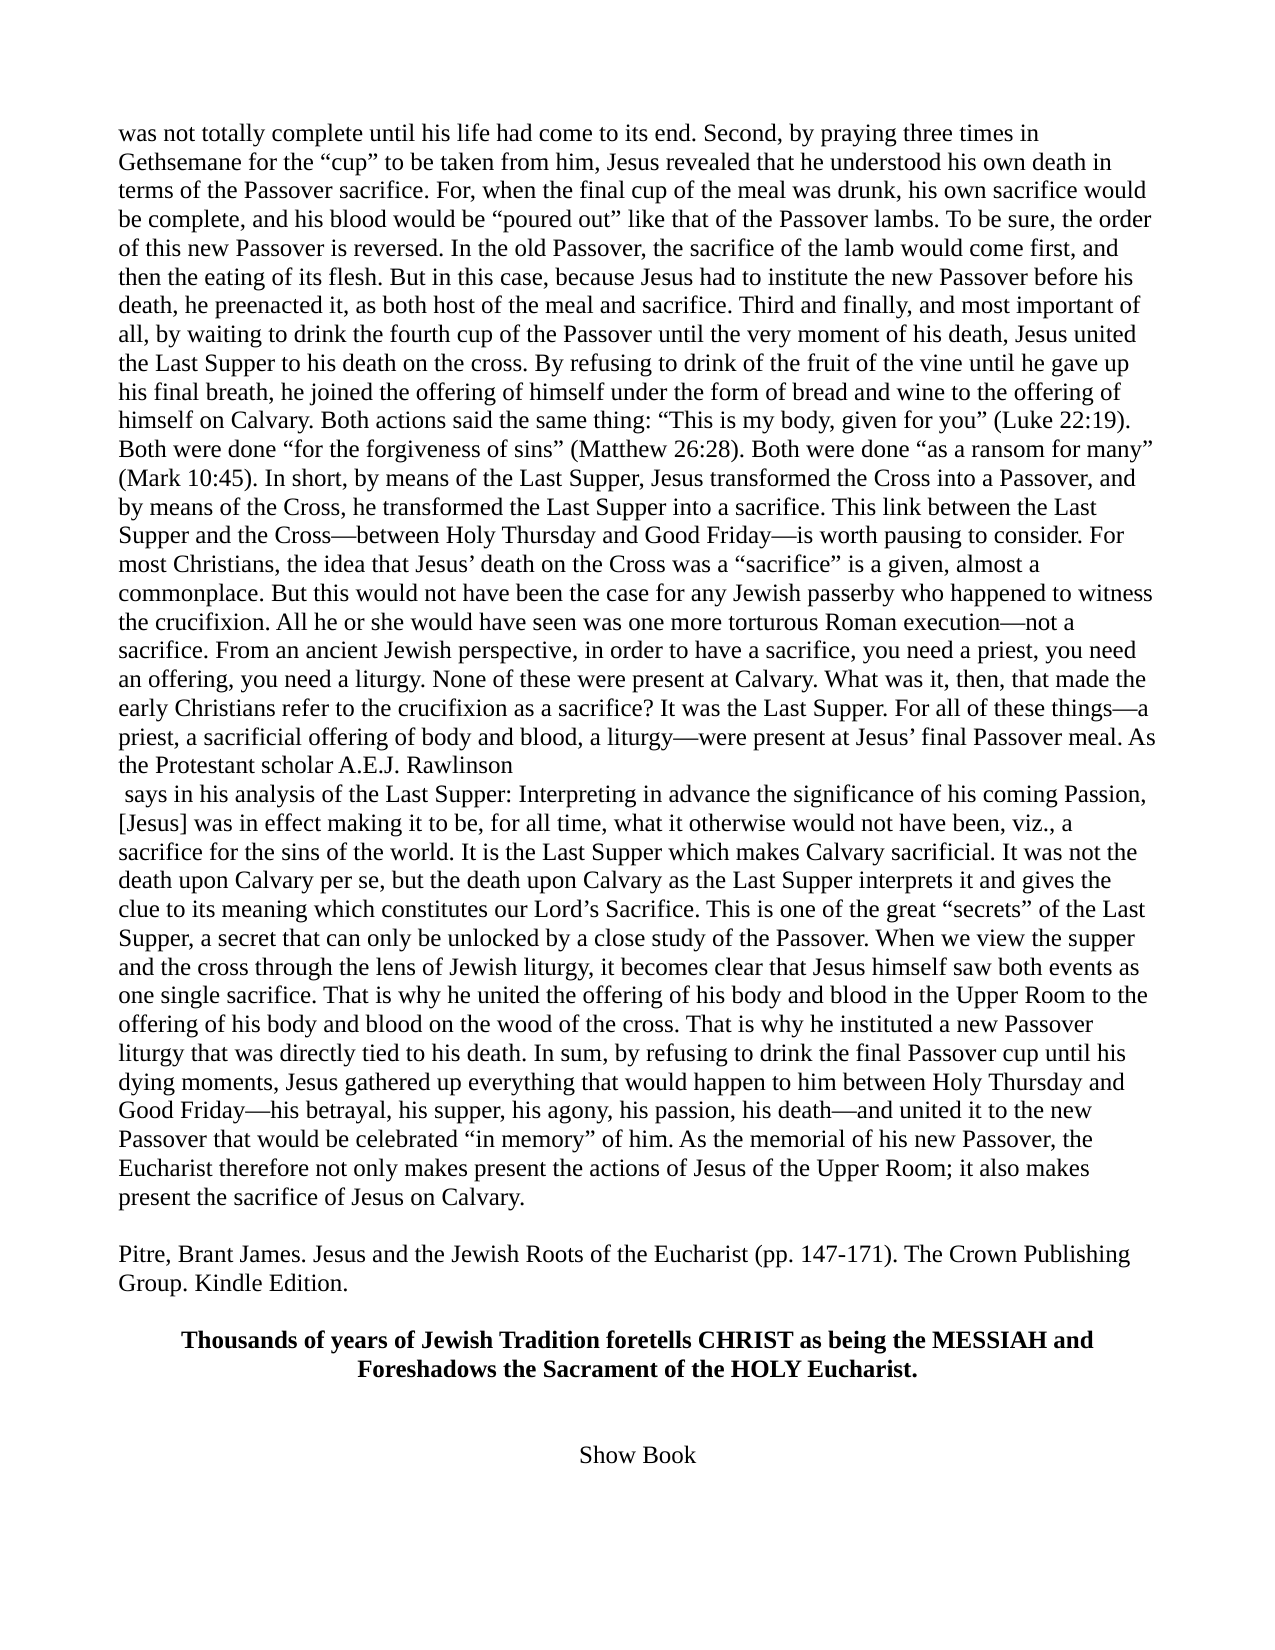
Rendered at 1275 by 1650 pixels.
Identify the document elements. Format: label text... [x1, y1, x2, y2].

text Thousands of years of Jewish Tradition foretells CHRIST as being the MESSIAH and Foreshadows the Sacrament of the HOLY Eucharist. [118, 1326, 1157, 1383]
text says in his analysis of the Last Supper: Interpreting in advance the significance of his coming Passion, [Jesus] was in effect making it to be, for all time, what it otherwise would not have been, viz., a sacrifice for the sins of the world. It is the Last Supper which makes Calvary sacrificial. It was not the death upon Calvary per se, but the death upon Calvary as the Last Supper interprets it and gives the clue to its meaning which constitutes our Lord’s Sacrifice. This is one of the great “secrets” of the Last Supper, a secret that can only be unlocked by a close study of the Passover. When we view the supper and the cross through the lens of Jewish liturgy, it becomes clear that Jesus himself saw both events as one single sacrifice. That is why he united the offering of his body and blood in the Upper Room to the offering of his body and blood on the wood of the cross. That is why he instituted a new Passover liturgy that was directly tied to his death. In sum, by refusing to drink the final Passover cup until his dying moments, Jesus gathered up everything that would happen to him between Holy Thursday and Good Friday—his betrayal, his supper, his agony, his passion, his death—and united it to the new Passover that would be celebrated “in memory” of him. As the memorial of his new Passover, the Eucharist therefore not only makes present the actions of Jesus of the Upper Room; it also makes present the sacrifice of Jesus on Calvary. [118, 779, 1157, 1211]
text Pitre, Brant James. Jesus and the Jewish Roots of the Eucharist (pp. 147-171). The Crown Publishing Group. Kindle Edition. [118, 1239, 1157, 1297]
text was not totally complete until his life had come to its end. Second, by praying three times in Gethsemane for the “cup” to be taken from him, Jesus revealed that he understood his own death in terms of the Passover sacrifice. For, when the final cup of the meal was drunk, his own sacrifice would be complete, and his blood would be “poured out” like that of the Passover lambs. To be sure, the order of this new Passover is reversed. In the old Passover, the sacrifice of the lamb would come first, and then the eating of its flesh. But in this case, because Jesus had to institute the new Passover before his death, he preenacted it, as both host of the meal and sacrifice. Third and finally, and most important of all, by waiting to drink the fourth cup of the Passover until the very moment of his death, Jesus united the Last Supper to his death on the cross. By refusing to drink of the fruit of the vine until he gave up his final breath, he joined the offering of himself under the form of bread and wine to the offering of himself on Calvary. Both actions said the same thing: “This is my body, given for you” (Luke 22:19). Both were done “for the forgiveness of sins” (Matthew 26:28). Both were done “as a ransom for many” (Mark 10:45). In short, by means of the Last Supper, Jesus transformed the Cross into a Passover, and by means of the Cross, he transformed the Last Supper into a sacrifice. This link between the Last Supper and the Cross—between Holy Thursday and Good Friday—is worth pausing to consider. For most Christians, the idea that Jesus’ death on the Cross was a “sacrifice” is a given, almost a commonplace. But this would not have been the case for any Jewish passerby who happened to witness the crucifixion. All he or she would have seen was one more torturous Roman execution—not a sacrifice. From an ancient Jewish perspective, in order to have a sacrifice, you need a priest, you need an offering, you need a liturgy. None of these were present at Calvary. What was it, then, that made the early Christians refer to the crucifixion as a sacrifice? It was the Last Supper. For all of these things—a priest, a sacrificial offering of body and blood, a liturgy—were present at Jesus’ final Passover meal. As the Protestant scholar A.E.J. Rawlinson [118, 118, 1157, 779]
text Show Book [118, 1441, 1157, 1469]
